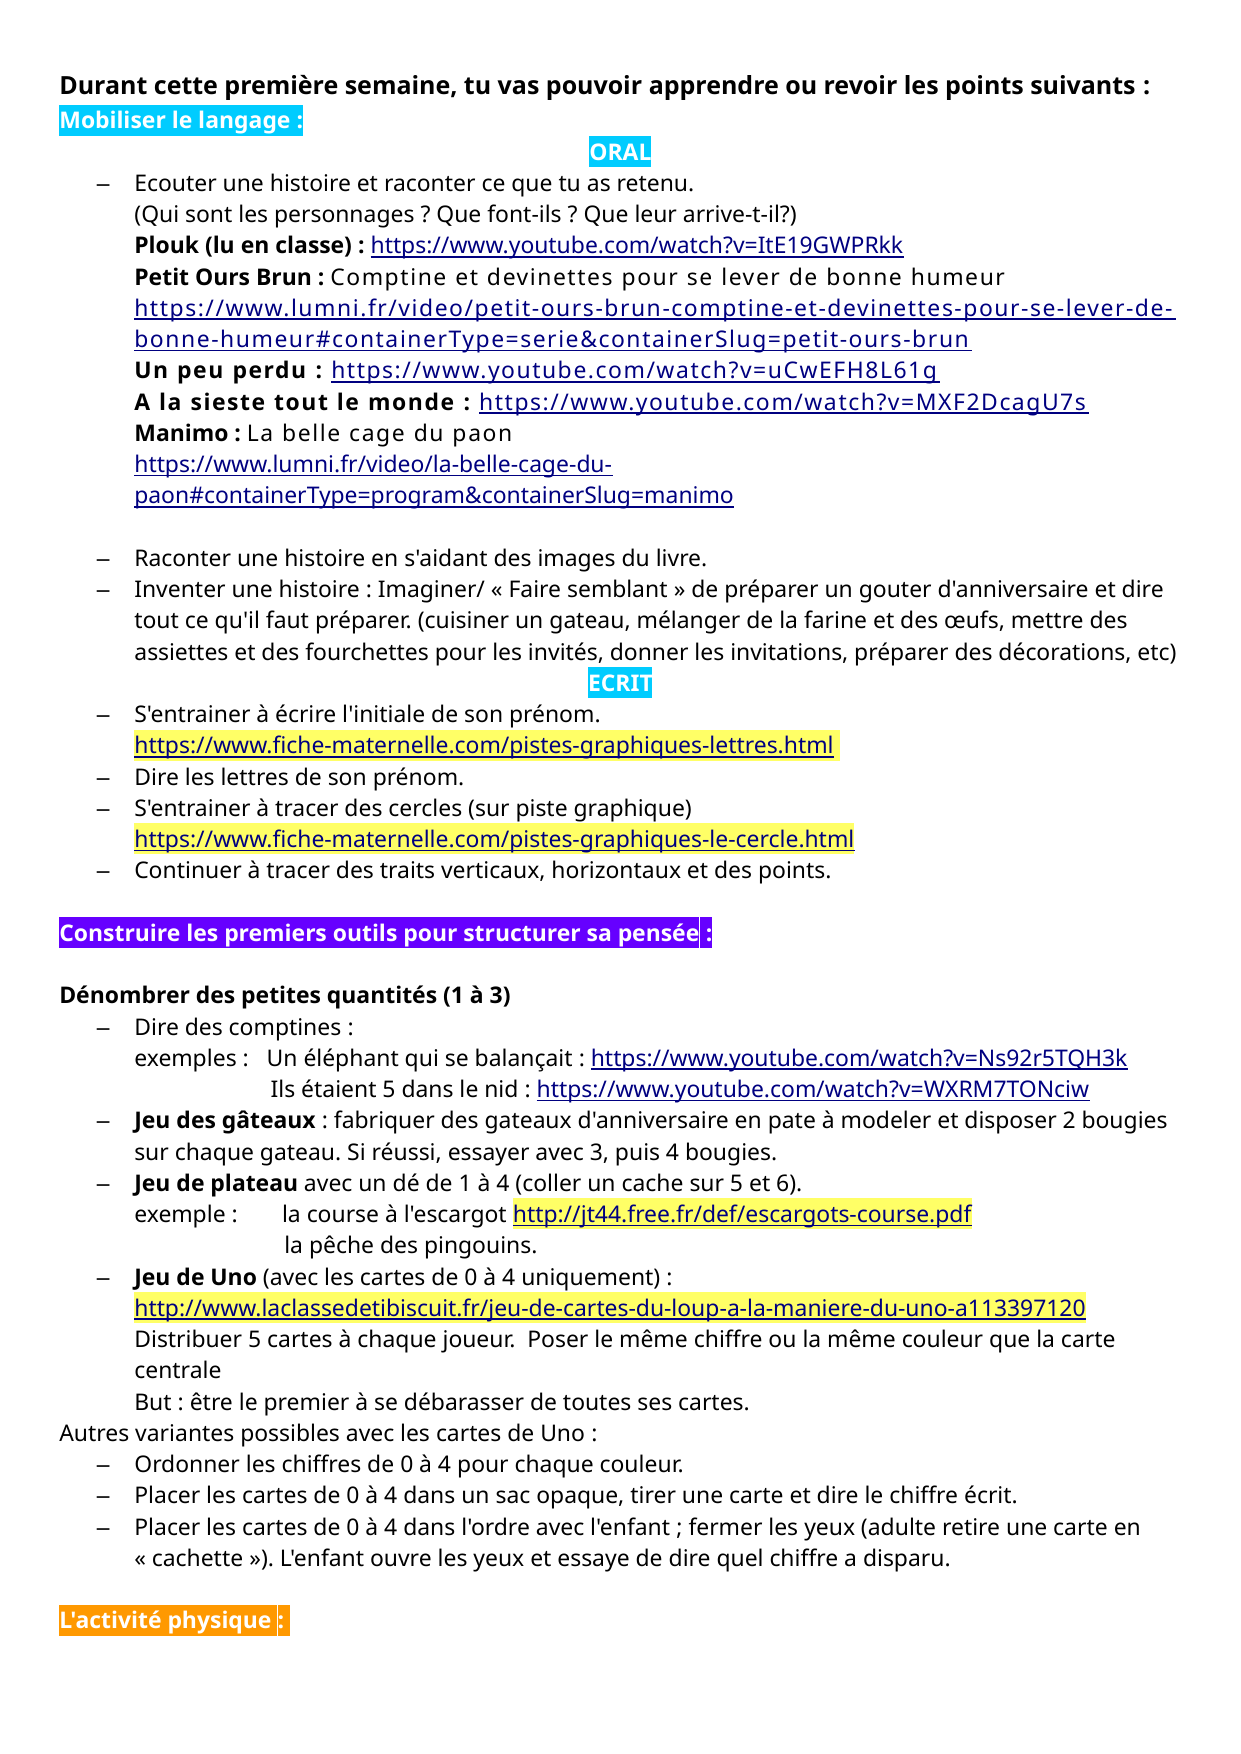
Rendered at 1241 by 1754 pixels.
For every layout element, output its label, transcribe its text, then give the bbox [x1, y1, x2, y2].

list https://www.lumni.fr/video/petit-ours-brun-comptine-et-devinettes-pour-se-lever-de-bonne-humeur#containerType=serie&containerSlug=petit-ours-brun [97, 292, 1181, 354]
text Construire les premiers outils pour structurer sa pensée : : [59, 917, 1181, 948]
list https://www.fiche-maternelle.com/pistes-graphiques-lettres.html [97, 729, 1181, 761]
text ECRIT [59, 667, 1181, 698]
list Ecouter une histoire et raconter ce que tu as retenu. [97, 167, 1181, 198]
text Mobiliser le langage : [59, 104, 1181, 136]
list https://www.fiche-maternelle.com/pistes-graphiques-le-cercle.html [97, 823, 1181, 854]
text ORAL [59, 136, 1181, 167]
text Autres variantes possibles avec les cartes de Uno : [59, 1417, 1181, 1448]
list Raconter une histoire en s'aidant des images du livre. [97, 542, 1181, 573]
text Dénombrer des petites quantités (1 à 3) [59, 979, 1181, 1011]
list Plouk (lu en classe) : https://www.youtube.com/watch?v=ItE19GWPRkk [97, 229, 1181, 261]
list Petit Ours Brun : Comptine et devinettes pour se lever de bonne humeur [97, 261, 1181, 292]
list Ils étaient 5 dans le nid : https://www.youtube.com/watch?v=WXRM7TONciw [209, 1073, 1181, 1104]
list Jeu de Uno (avec les cartes de 0 à 4 uniquement) : [97, 1261, 1181, 1292]
list A la sieste tout le monde : https://www.youtube.com/watch?v=MXF2DcagU7s [97, 386, 1181, 417]
list Dire des comptines : [97, 1011, 1181, 1042]
list Distribuer 5 cartes à chaque joueur. Poser le même chiffre ou la même couleur que la carte centrale [97, 1323, 1181, 1386]
list S'entrainer à écrire l'initiale de son prénom. [97, 698, 1181, 729]
list S'entrainer à tracer des cercles (sur piste graphique) [97, 792, 1181, 823]
list Dire les lettres de son prénom. [97, 761, 1181, 792]
text Durant cette première semaine, tu vas pouvoir apprendre ou revoir les points suivants : [59, 59, 1181, 104]
list Placer les cartes de 0 à 4 dans un sac opaque, tirer une carte et dire le chiffre écrit. [97, 1479, 1181, 1511]
list Continuer à tracer des traits verticaux, horizontaux et des points. [97, 854, 1181, 886]
list exemple : la course à l'escargot http://jt44.free.fr/def/escargots-course.pdf [97, 1198, 1181, 1229]
list Placer les cartes de 0 à 4 dans l'ordre avec l'enfant ; fermer les yeux (adulte retire une carte en « cachette »). L'enfant ouvre les yeux et essaye de dire quel chiffre a disparu. [97, 1511, 1181, 1573]
list Un peu perdu : https://www.youtube.com/watch?v=uCwEFH8L61g [97, 354, 1181, 386]
list Inventer une histoire : Imaginer/ « Faire semblant » de préparer un gouter d'anniversaire et dire tout ce qu'il faut préparer. (cuisiner un gateau, mélanger de la farine et des œufs, mettre des assiettes et des fourchettes pour les invités, donner les invitations, préparer des décorations, etc) [97, 573, 1181, 667]
list http://www.laclassedetibiscuit.fr/jeu-de-cartes-du-loup-a-la-maniere-du-uno-a113397120 [97, 1292, 1181, 1323]
list https://www.lumni.fr/video/la-belle-cage-du-paon#containerType=program&containerSlug=manimo [97, 448, 1181, 511]
text L'activité physique : [59, 1604, 1181, 1636]
list But : être le premier à se débarasser de toutes ses cartes. [97, 1386, 1181, 1417]
list Ordonner les chiffres de 0 à 4 pour chaque couleur. [97, 1448, 1181, 1479]
list exemples : Un éléphant qui se balançait : https://www.youtube.com/watch?v=Ns92r5TQH3k [97, 1042, 1181, 1073]
list Jeu de plateau avec un dé de 1 à 4 (coller un cache sur 5 et 6). [97, 1167, 1181, 1198]
list Manimo : La belle cage du paon [97, 417, 1181, 448]
list la pêche des pingouins. [247, 1229, 1181, 1261]
list Jeu des gâteaux : fabriquer des gateaux d'anniversaire en pate à modeler et disposer 2 bougies sur chaque gateau. Si réussi, essayer avec 3, puis 4 bougies. [97, 1104, 1181, 1167]
list (Qui sont les personnages ? Que font-ils ? Que leur arrive-t-il?) [97, 198, 1181, 229]
